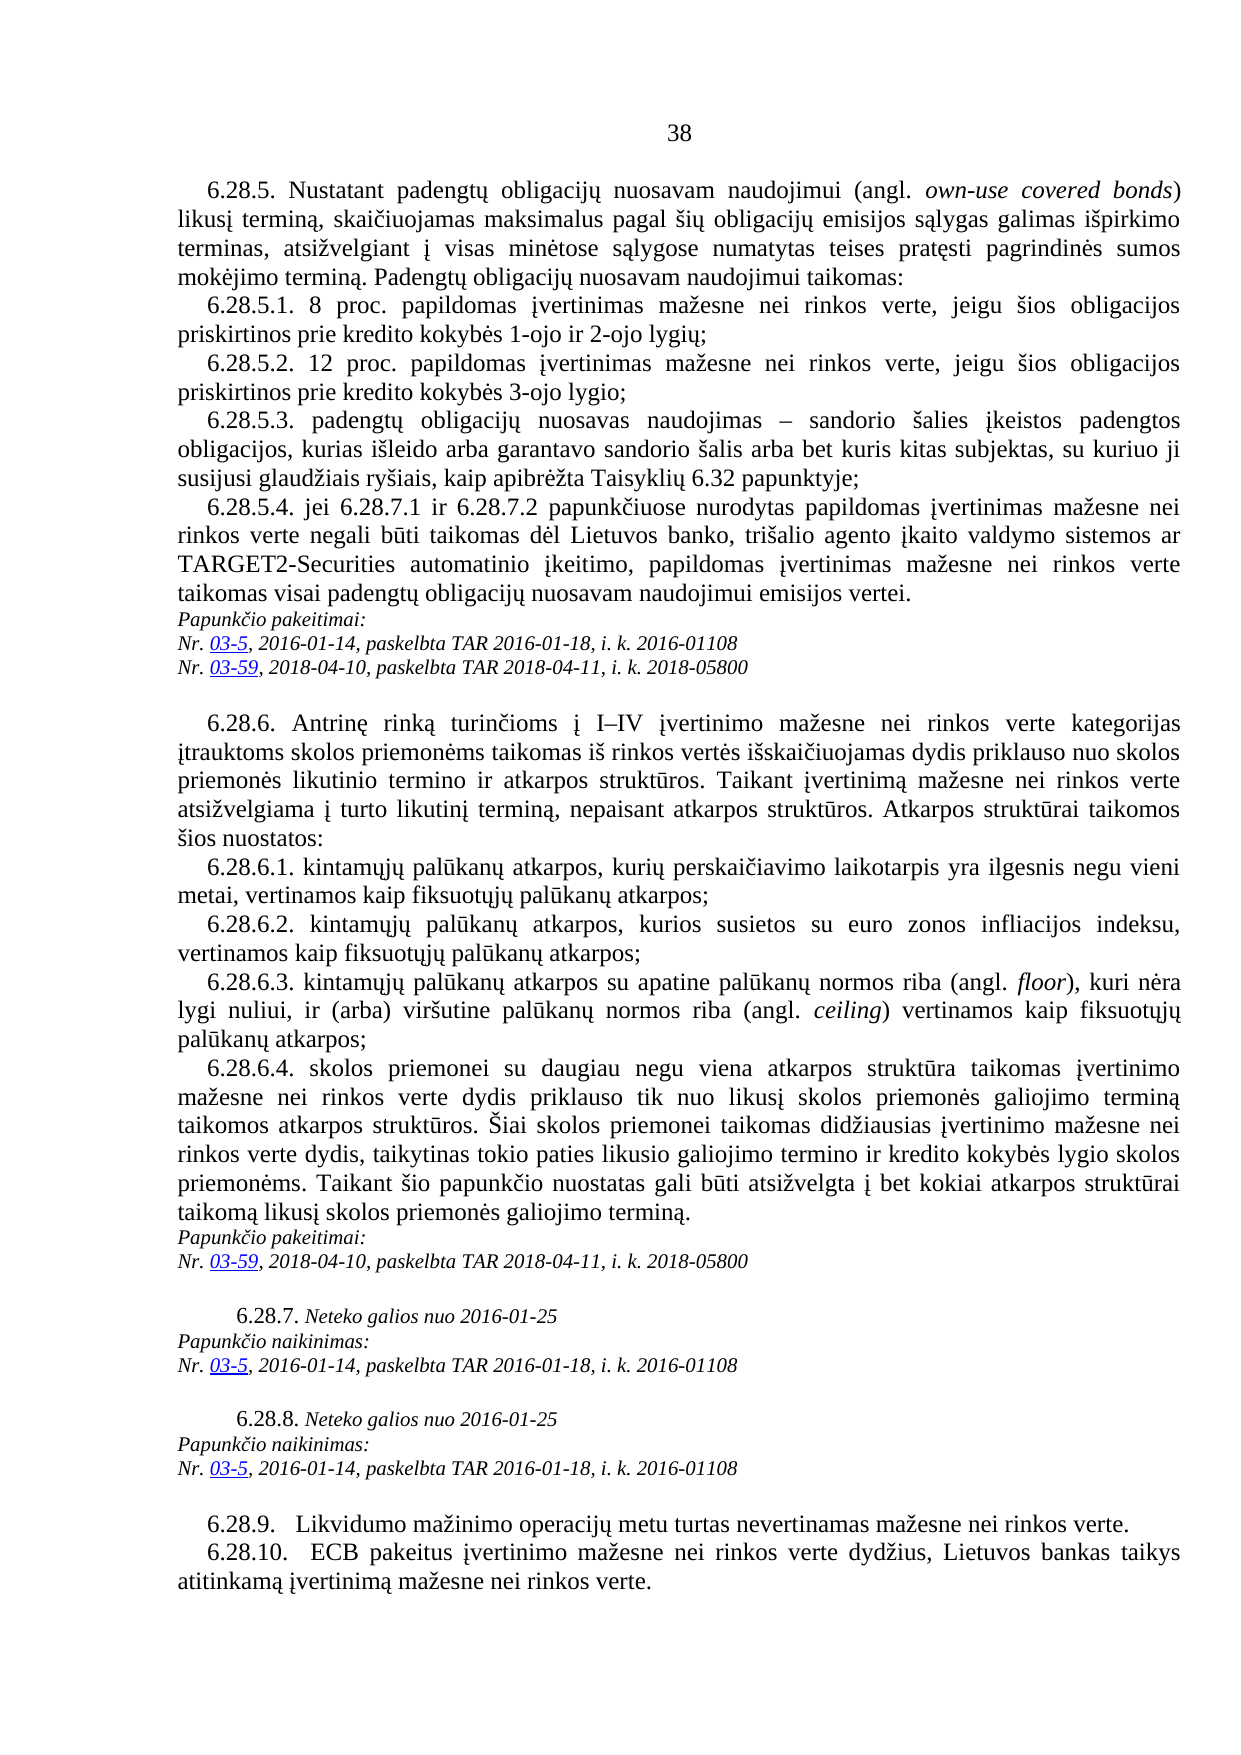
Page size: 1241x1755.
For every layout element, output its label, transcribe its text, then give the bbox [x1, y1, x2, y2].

text Papunkčio pakeitimai: [177, 607, 1181, 631]
text 6.28.6.1. kintamųjų palūkanų atkarpos, kurių perskaičiavimo laikotarpis yra ilgesnis negu vieni metai, vertinamos kaip fiksuotųjų palūkanų atkarpos; [177, 852, 1181, 909]
text Papunkčio naikinimas: [177, 1432, 1181, 1456]
text Nr. 03-5, 2016-01-14, paskelbta TAR 2016-01-18, i. k. 2016-01108 [177, 1353, 1181, 1377]
text Nr. 03-59, 2018-04-10, paskelbta TAR 2018-04-11, i. k. 2018-05800 [177, 1249, 1181, 1273]
text 6.28.6. Antrinę rinką turinčioms į I–IV įvertinimo mažesne nei rinkos verte kategorijas įtrauktoms skolos priemonėms taikomas iš rinkos vertės išskaičiuojamas dydis priklauso nuo skolos priemonės likutinio termino ir atkarpos struktūros. Taikant įvertinimą mažesne nei rinkos verte atsižvelgiama į turto likutinį terminą, nepaisant atkarpos struktūros. Atkarpos struktūrai taikomos šios nuostatos: [177, 708, 1181, 852]
text 6.28.9. Likvidumo mažinimo operacijų metu turtas nevertinamas mažesne nei rinkos verte. [177, 1509, 1181, 1537]
text 6.28.5.4. jei 6.28.7.1 ir 6.28.7.2 papunkčiuose nurodytas papildomas įvertinimas mažesne nei rinkos verte negali būti taikomas dėl Lietuvos banko, trišalio agento įkaito valdymo sistemos ar TARGET2-Securities automatinio įkeitimo, papildomas įvertinimas mažesne nei rinkos verte taikomas visai padengtų obligacijų nuosavam naudojimui emisijos vertei. [177, 492, 1181, 607]
text 6.28.10. ECB pakeitus įvertinimo mažesne nei rinkos verte dydžius, Lietuvos bankas taikys atitinkamą įvertinimą mažesne nei rinkos verte. [177, 1537, 1181, 1595]
text Papunkčio naikinimas: [177, 1328, 1181, 1353]
text 6.28.6.2. kintamųjų palūkanų atkarpos, kurios susietos su euro zonos infliacijos indeksu, vertinamos kaip fiksuotųjų palūkanų atkarpos; [177, 909, 1181, 967]
text 6.28.5.3. padengtų obligacijų nuosavas naudojimas – sandorio šalies įkeistos padengtos obligacijos, kurias išleido arba garantavo sandorio šalis arba bet kuris kitas subjektas, su kuriuo ji susijusi glaudžiais ryšiais, kaip apibrėžta Taisyklių 6.32 papunktyje; [177, 406, 1181, 492]
text 6.28.6.4. skolos priemonei su daugiau negu viena atkarpos struktūra taikomas įvertinimo mažesne nei rinkos verte dydis priklauso tik nuo likusį skolos priemonės galiojimo terminą taikomos atkarpos struktūros. Šiai skolos priemonei taikomas didžiausias įvertinimo mažesne nei rinkos verte dydis, taikytinas tokio paties likusio galiojimo termino ir kredito kokybės lygio skolos priemonėms. Taikant šio papunkčio nuostatas gali būti atsižvelgta į bet kokiai atkarpos struktūrai taikomą likusį skolos priemonės galiojimo terminą. [177, 1053, 1181, 1225]
text 6.28.6.3. kintamųjų palūkanų atkarpos su apatine palūkanų normos riba (angl. floor), kuri nėra lygi nuliui, ir (arba) viršutine palūkanų normos riba (angl. ceiling) vertinamos kaip fiksuotųjų palūkanų atkarpos; [177, 967, 1181, 1053]
text 6.28.8. Neteko galios nuo 2016-01-25 [177, 1405, 1181, 1432]
text Nr. 03-59, 2018-04-10, paskelbta TAR 2018-04-11, i. k. 2018-05800 [177, 655, 1181, 679]
text Nr. 03-5, 2016-01-14, paskelbta TAR 2016-01-18, i. k. 2016-01108 [177, 631, 1181, 655]
text Nr. 03-5, 2016-01-14, paskelbta TAR 2016-01-18, i. k. 2016-01108 [177, 1456, 1181, 1480]
text 6.28.5.2. 12 proc. papildomas įvertinimas mažesne nei rinkos verte, jeigu šios obligacijos priskirtinos prie kredito kokybės 3-ojo lygio; [177, 348, 1181, 406]
text 6.28.7. Neteko galios nuo 2016-01-25 [177, 1302, 1181, 1328]
text Papunkčio pakeitimai: [177, 1225, 1181, 1249]
text 6.28.5. Nustatant padengtų obligacijų nuosavam naudojimui (angl. own-use covered bonds) likusį terminą, skaičiuojamas maksimalus pagal šių obligacijų emisijos sąlygas galimas išpirkimo terminas, atsižvelgiant į visas minėtose sąlygose numatytas teises pratęsti pagrindinės sumos mokėjimo terminą. Padengtų obligacijų nuosavam naudojimui taikomas: [177, 176, 1181, 291]
text 6.28.5.1. 8 proc. papildomas įvertinimas mažesne nei rinkos verte, jeigu šios obligacijos priskirtinos prie kredito kokybės 1-ojo ir 2-ojo lygių; [177, 291, 1181, 348]
